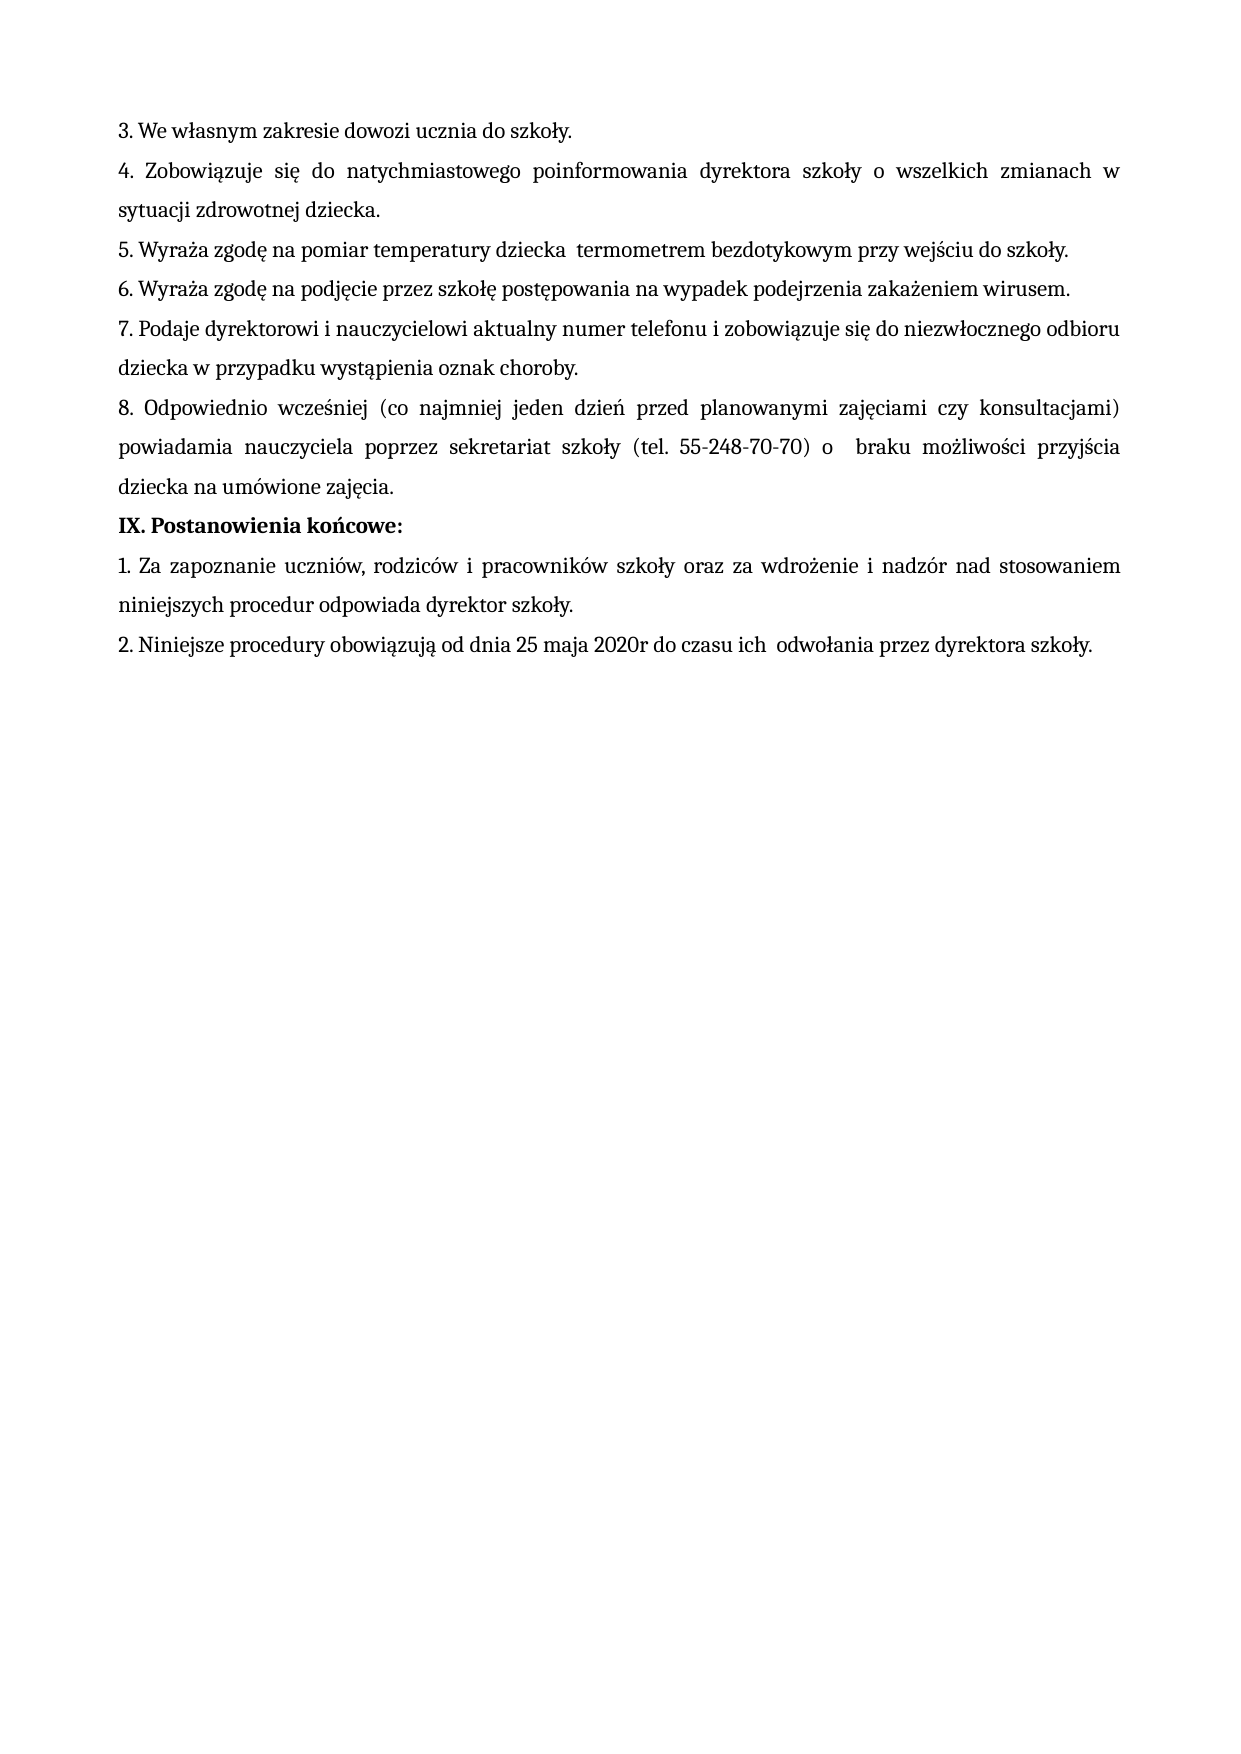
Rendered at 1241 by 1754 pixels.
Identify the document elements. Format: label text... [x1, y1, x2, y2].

text 6. Wyraża zgodę na podjęcie przez szkołę postępowania na wypadek podejrzenia zakażeniem wirusem. [118, 276, 1122, 302]
text 2. Niniejsze procedury obowiązują od dnia 25 maja 2020r do czasu ich odwołania przez dyrektora szkoły. [118, 631, 1122, 658]
text 5. Wyraża zgodę na pomiar temperatury dziecka termometrem bezdotykowym przy wejściu do szkoły. [118, 237, 1122, 263]
text 7. Podaje dyrektorowi i nauczycielowi aktualny numer telefonu i zobowiązuje się do niezwłocznego odbioru dziecka w przypadku wystąpienia oznak choroby. [118, 316, 1122, 381]
text IX. Postanowienia końcowe: [118, 513, 1122, 539]
text 4. Zobowiązuje się do natychmiastowego poinformowania dyrektora szkoły o wszelkich zmianach w sytuacji zdrowotnej dziecka. [118, 158, 1122, 223]
text 8. Odpowiednio wcześniej (co najmniej jeden dzień przed planowanymi zajęciami czy konsultacjami) powiadamia nauczyciela poprzez sekretariat szkoły (tel. 55-248-70-70) o braku możliwości przyjścia dziecka na umówione zajęcia. [118, 394, 1122, 500]
text 3. We własnym zakresie dowozi ucznia do szkoły. [118, 118, 1122, 144]
text 1. Za zapoznanie uczniów, rodziców i pracowników szkoły oraz za wdrożenie i nadzór nad stosowaniem niniejszych procedur odpowiada dyrektor szkoły. [118, 552, 1122, 618]
